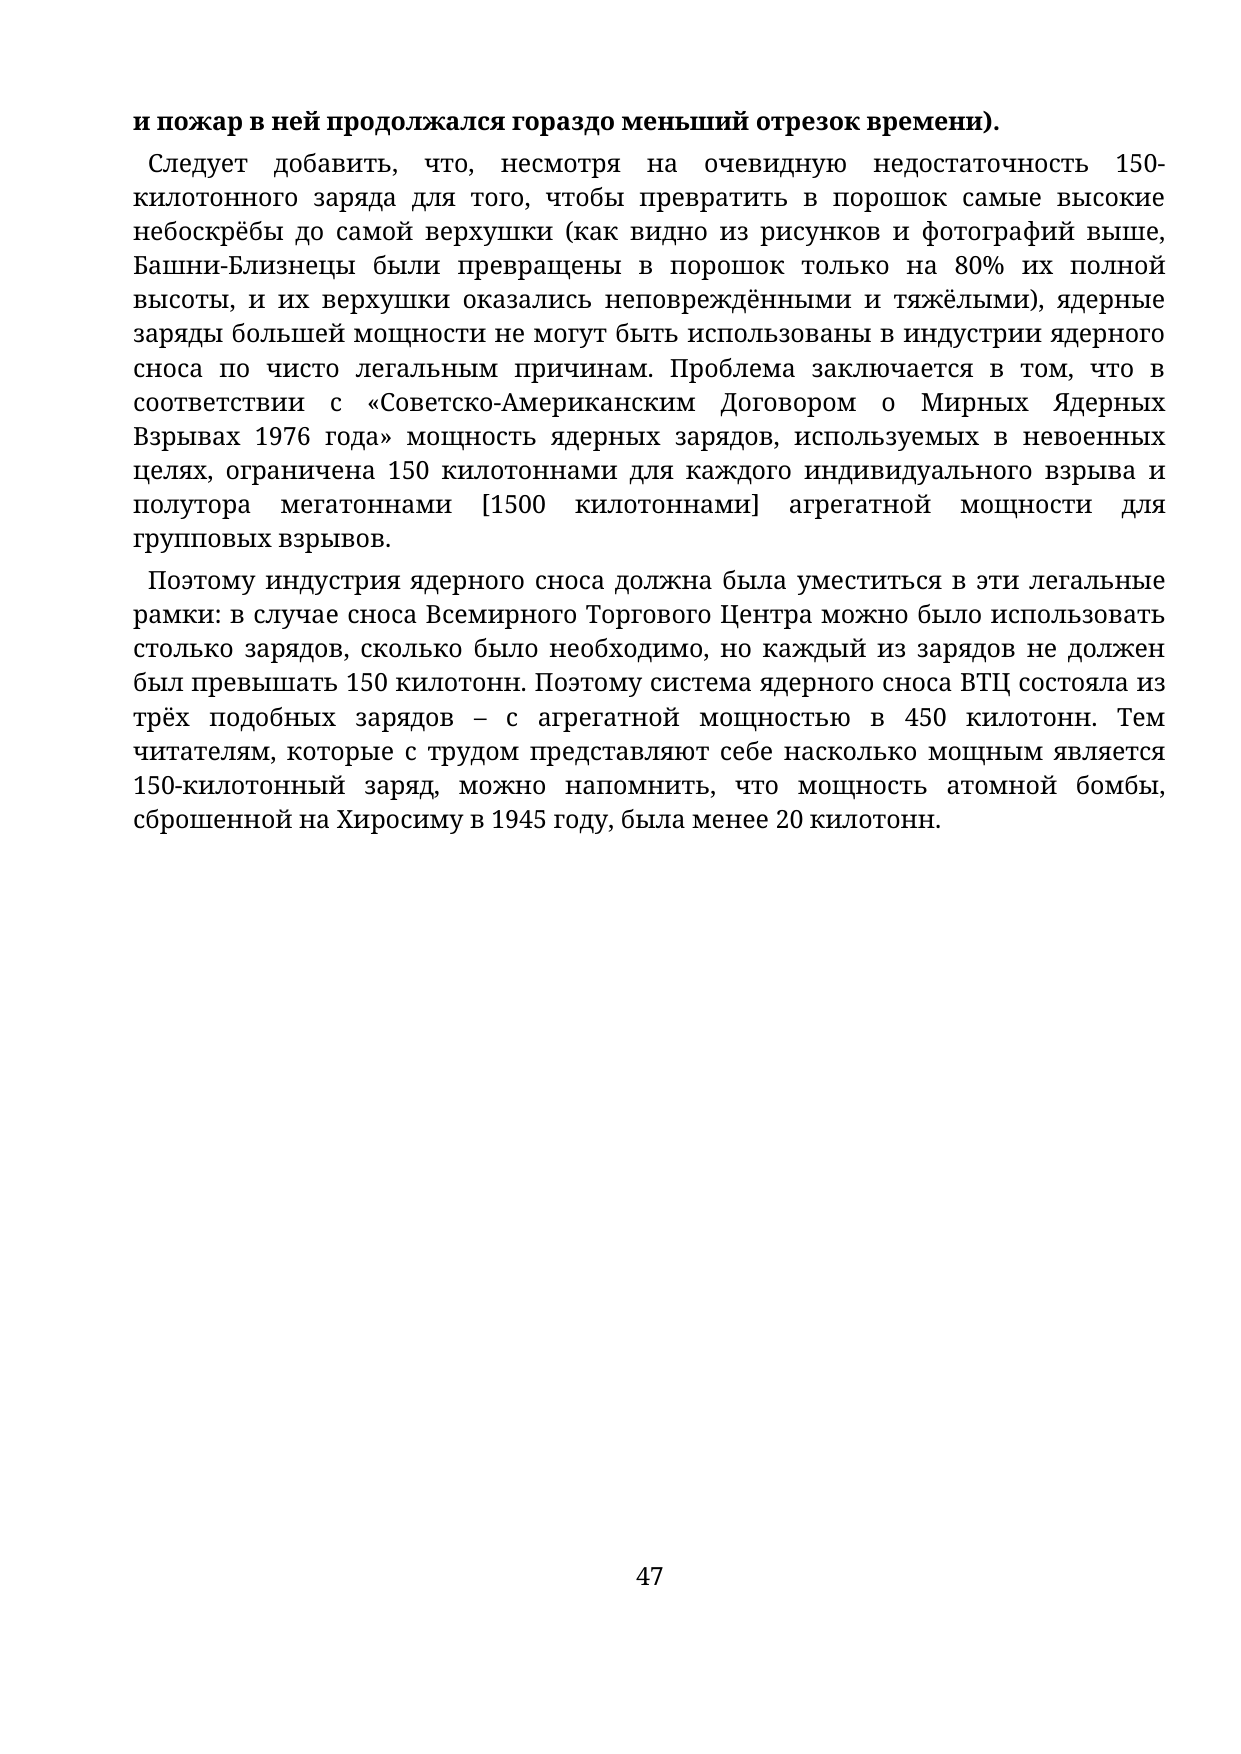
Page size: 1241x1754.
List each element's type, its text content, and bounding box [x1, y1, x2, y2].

text Следует добавить, что, несмотря на очевидную недостаточность 150-килотонного заряда для того, чтобы превратить в порошок самые высокие небоскрёбы до самой верхушки (как видно из рисунков и фотографий выше, Башни-Близнецы были превращены в порошок только на 80% их полной высоты, и их верхушки оказались неповреждёнными и тяжёлыми), ядерные заряды большей мощности не могут быть использованы в индустрии ядерного сноса по чисто легальным причинам. Проблема заключается в том, что в соответствии с «Советско-Американским Договором о Мирных Ядерных Взрывах 1976 года» мощность ядерных зарядов, используемых в невоенных целях, ограничена 150 килотоннами для каждого индивидуального взрыва и полутора мегатоннами [1500 килотоннами] агрегатной мощности для групповых взрывов. [133, 146, 1167, 554]
text А это детали превращения в порошок Южной Башни (пала первой по счёту, несмотря на то, что была поражена вторым «самолётом» т.н. «террористов» и пожар в ней продолжался гораздо меньший отрезок времени). [133, 103, 1167, 137]
text Поэтому индустрия ядерного сноса должна была уместиться в эти легальные рамки: в случае сноса Всемирного Торгового Центра можно было использовать столько зарядов, сколько было необходимо, но каждый из зарядов не должен был превышать 150 килотонн. Поэтому система ядерного сноса ВТЦ состояла из трёх подобных зарядов – с агрегатной мощностью в 450 килотонн. Тем читателям, которые с трудом представляют себе насколько мощным является 150-килотонный заряд, можно напомнить, что мощность атомной бомбы, сброшенной на Хиросиму в 1945 году, была менее 20 килотонн. [133, 563, 1167, 835]
